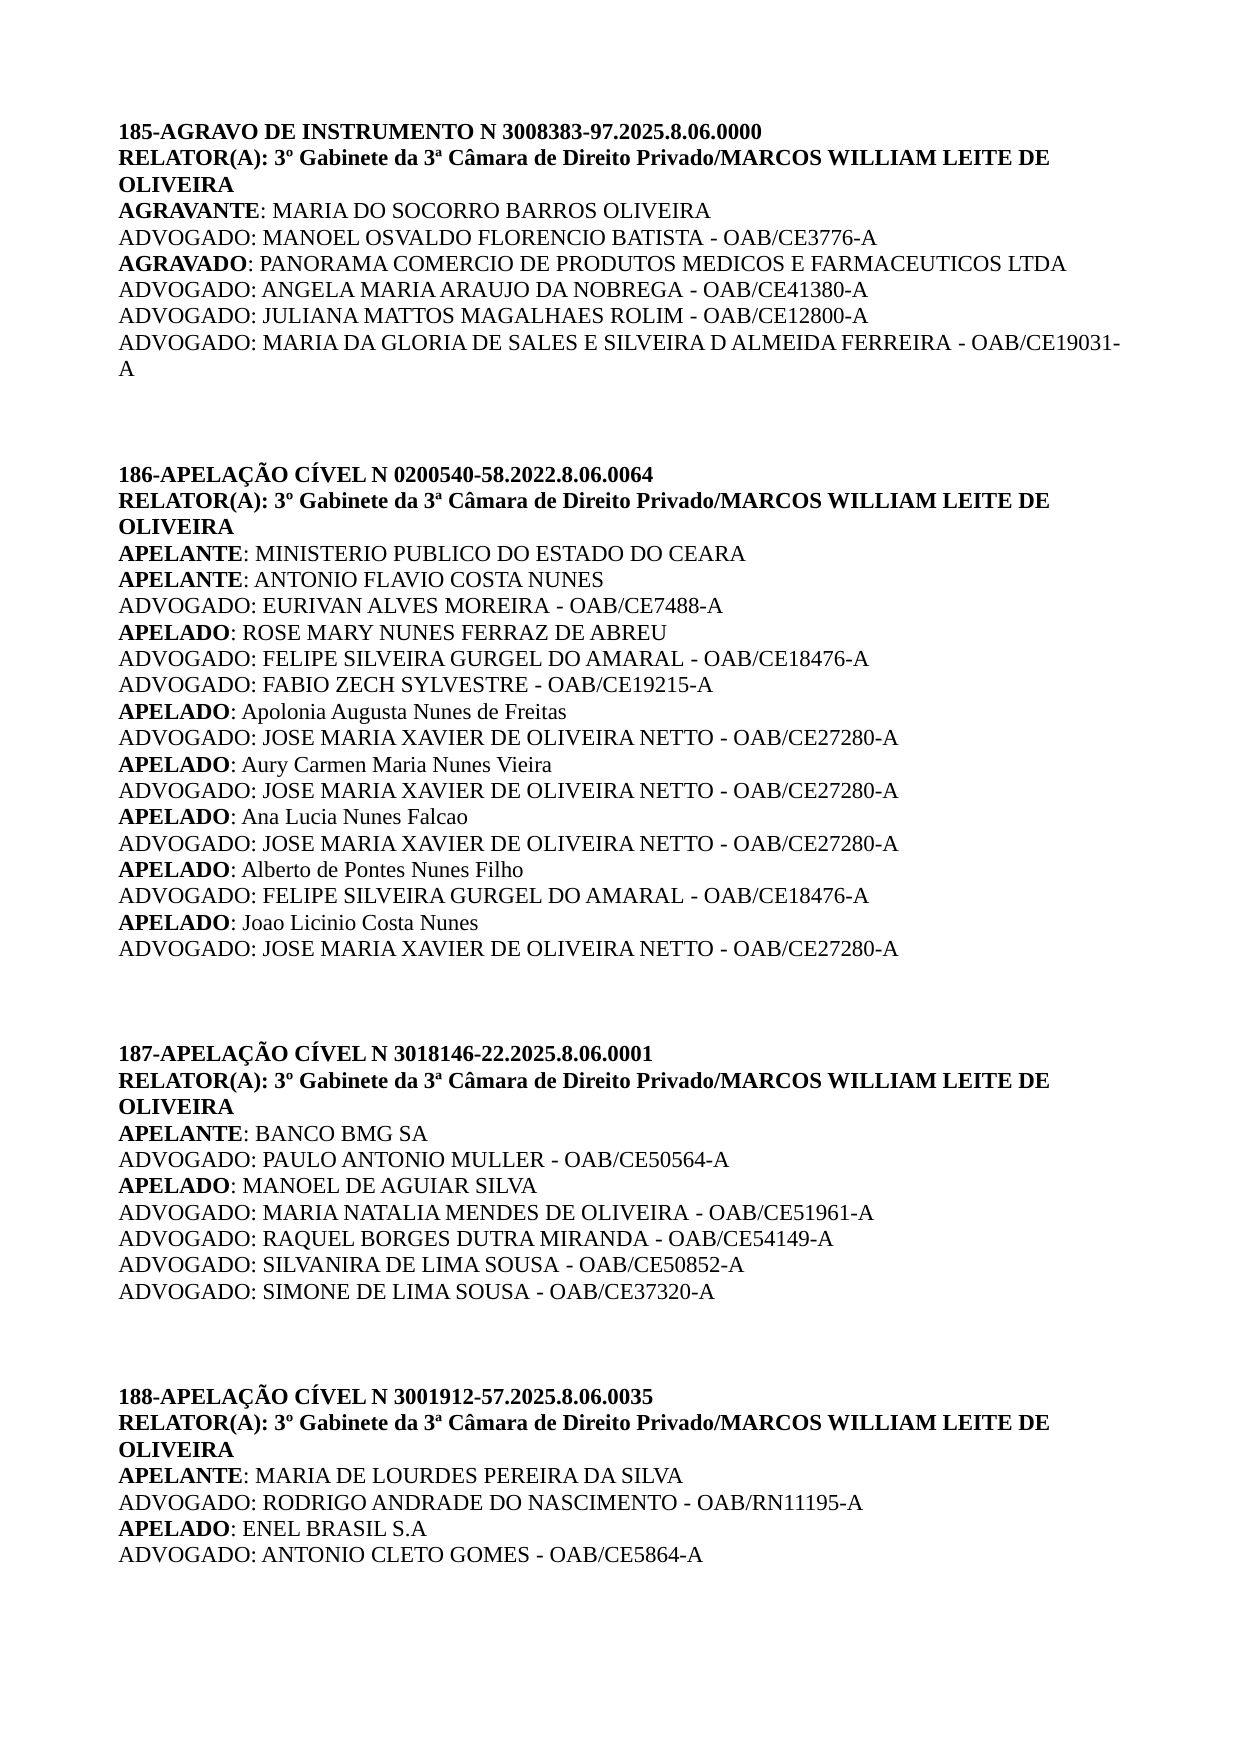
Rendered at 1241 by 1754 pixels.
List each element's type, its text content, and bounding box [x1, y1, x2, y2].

text 185-AGRAVO DE INSTRUMENTO N 3008383-97.2025.8.06.0000 RELATOR(A): 3º Gabinete da 3ª Câmara de Direito Privado/MARCOS WILLIAM LEITE DE OLIVEIRA AGRAVANTE: MARIA DO SOCORRO BARROS OLIVEIRA ADVOGADO: MANOEL OSVALDO FLORENCIO BATISTA - OAB/CE3776-A AGRAVADO: PANORAMA COMERCIO DE PRODUTOS MEDICOS E FARMACEUTICOS LTDA ADVOGADO: ANGELA MARIA ARAUJO DA NOBREGA - OAB/CE41380-A ADVOGADO: JULIANA MATTOS MAGALHAES ROLIM - OAB/CE12800-A ADVOGADO: MARIA DA GLORIA DE SALES E SILVEIRA D ALMEIDA FERREIRA - OAB/CE19031-A 186-APELAÇÃO CÍVEL N 0200540-58.2022.8.06.0064 RELATOR(A): 3º Gabinete da 3ª Câmara de Direito Privado/MARCOS WILLIAM LEITE DE OLIVEIRA APELANTE: MINISTERIO PUBLICO DO ESTADO DO CEARA APELANTE: ANTONIO FLAVIO COSTA NUNES ADVOGADO: EURIVAN ALVES MOREIRA - OAB/CE7488-A APELADO: ROSE MARY NUNES FERRAZ DE ABREU ADVOGADO: FELIPE SILVEIRA GURGEL DO AMARAL - OAB/CE18476-A ADVOGADO: FABIO ZECH SYLVESTRE - OAB/CE19215-A APELADO: Apolonia Augusta Nunes de Freitas ADVOGADO: JOSE MARIA XAVIER DE OLIVEIRA NETTO - OAB/CE27280-A APELADO: Aury Carmen Maria Nunes Vieira ADVOGADO: JOSE MARIA XAVIER DE OLIVEIRA NETTO - OAB/CE27280-A APELADO: Ana Lucia Nunes Falcao ADVOGADO: JOSE MARIA XAVIER DE OLIVEIRA NETTO - OAB/CE27280-A APELADO: Alberto de Pontes Nunes Filho ADVOGADO: FELIPE SILVEIRA GURGEL DO AMARAL - OAB/CE18476-A APELADO: Joao Licinio Costa Nunes ADVOGADO: JOSE MARIA XAVIER DE OLIVEIRA NETTO - OAB/CE27280-A 187-APELAÇÃO CÍVEL N 3018146-22.2025.8.06.0001 RELATOR(A): 3º Gabinete da 3ª Câmara de Direito Privado/MARCOS WILLIAM LEITE DE OLIVEIRA APELANTE: BANCO BMG SA ADVOGADO: PAULO ANTONIO MULLER - OAB/CE50564-A APELADO: MANOEL DE AGUIAR SILVA ADVOGADO: MARIA NATALIA MENDES DE OLIVEIRA - OAB/CE51961-A ADVOGADO: RAQUEL BORGES DUTRA MIRANDA - OAB/CE54149-A ADVOGADO: SILVANIRA DE LIMA SOUSA - OAB/CE50852-A ADVOGADO: SIMONE DE LIMA SOUSA - OAB/CE37320-A 188-APELAÇÃO CÍVEL N 3001912-57.2025.8.06.0035 RELATOR(A): 3º Gabinete da 3ª Câmara de Direito Privado/MARCOS WILLIAM LEITE DE OLIVEIRA APELANTE: MARIA DE LOURDES PEREIRA DA SILVA ADVOGADO: RODRIGO ANDRADE DO NASCIMENTO - OAB/RN11195-A APELADO: ENEL BRASIL S.A ADVOGADO: ANTONIO CLETO GOMES - OAB/CE5864-A [118, 118, 1122, 1620]
